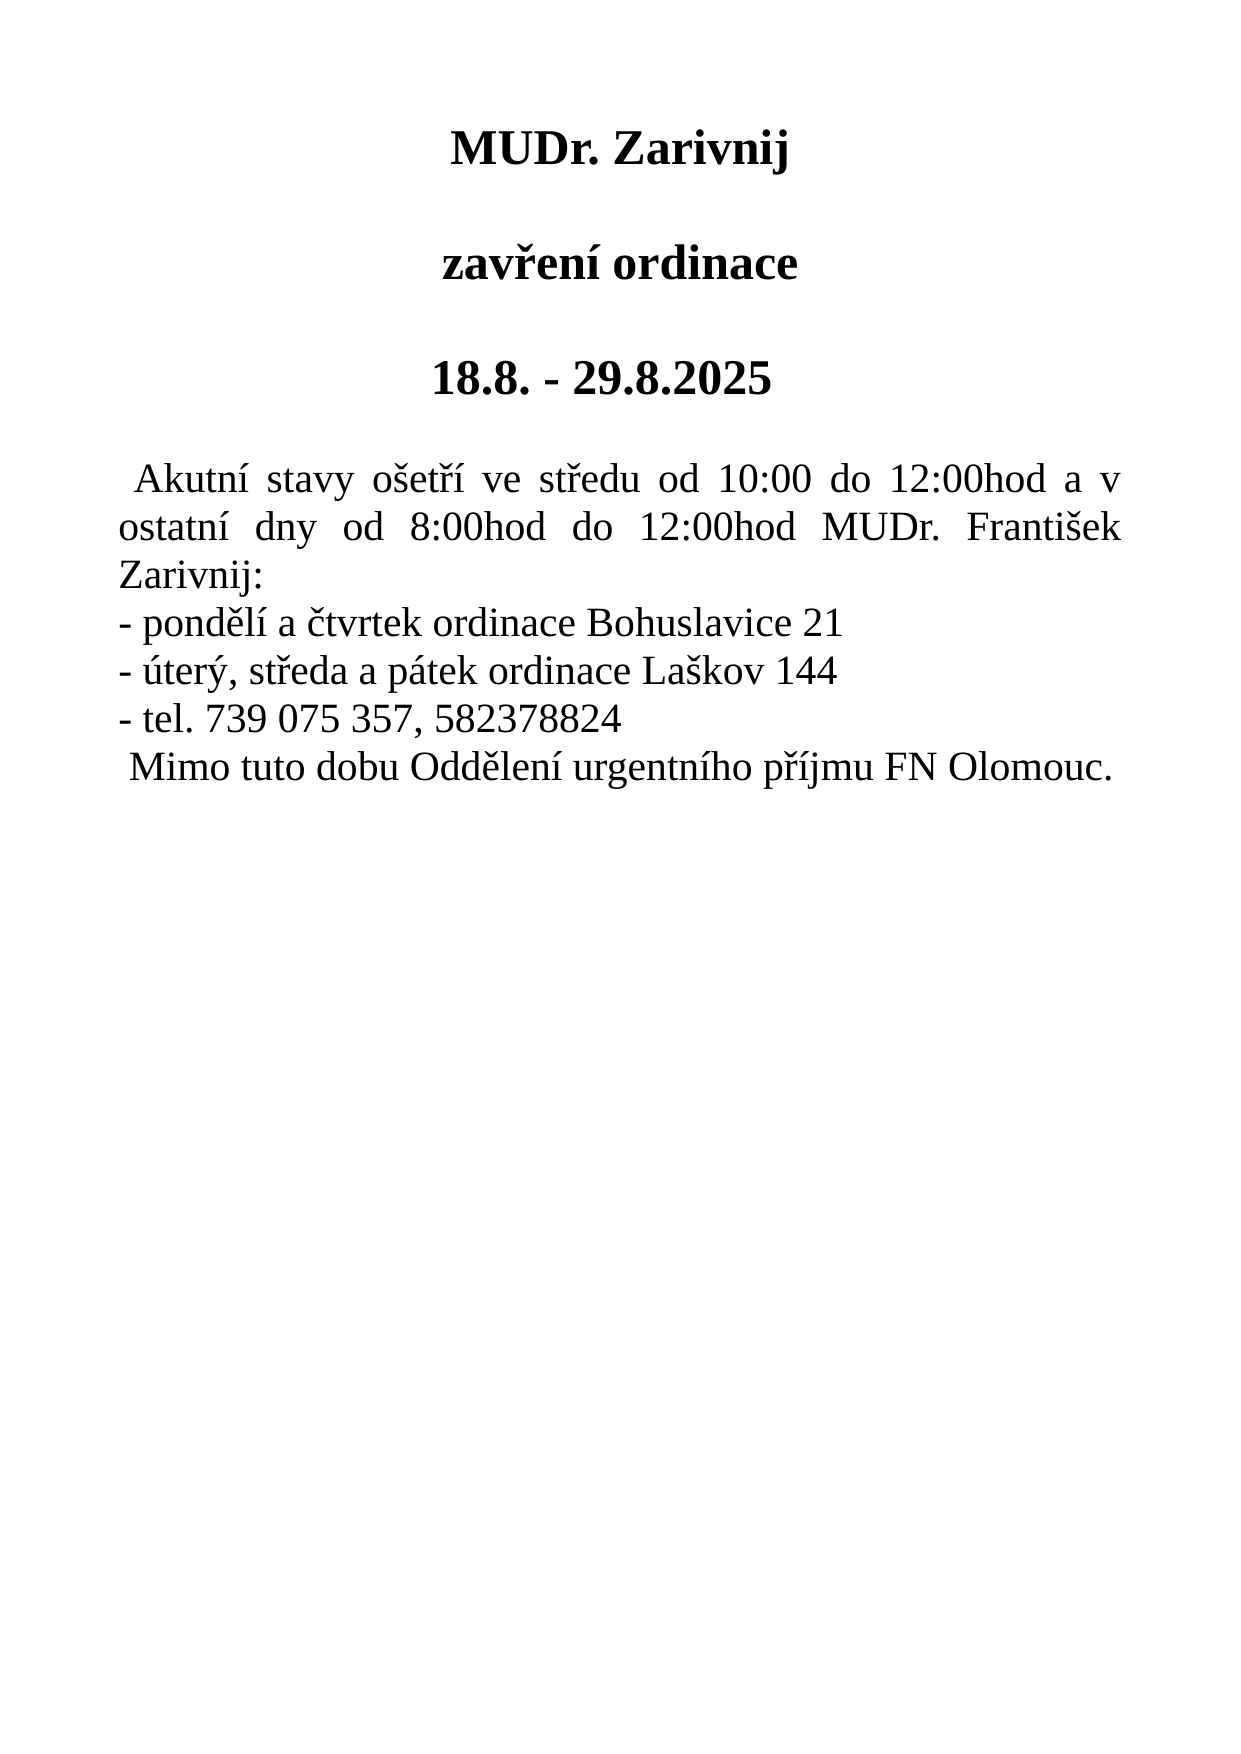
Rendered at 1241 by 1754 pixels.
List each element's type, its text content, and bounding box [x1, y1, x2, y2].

text - pondělí a čtvrtek ordinace Bohuslavice 21 [118, 597, 1122, 645]
text - tel. 739 075 357, 582378824 [118, 693, 1122, 741]
text Mimo tuto dobu Oddělení urgentního příjmu FN Olomouc. [118, 741, 1122, 789]
text MUDr. Zarivnij [118, 118, 1122, 176]
text Akutní stavy ošetří ve středu od 10:00 do 12:00hod a v ostatní dny od 8:00hod do 12:00hod MUDr. František Zarivnij: [118, 453, 1122, 597]
text zavření ordinace [118, 233, 1122, 291]
text - úterý, středa a pátek ordinace Laškov 144 [118, 645, 1122, 693]
text 18.8. - 29.8.2025 [118, 348, 1122, 406]
